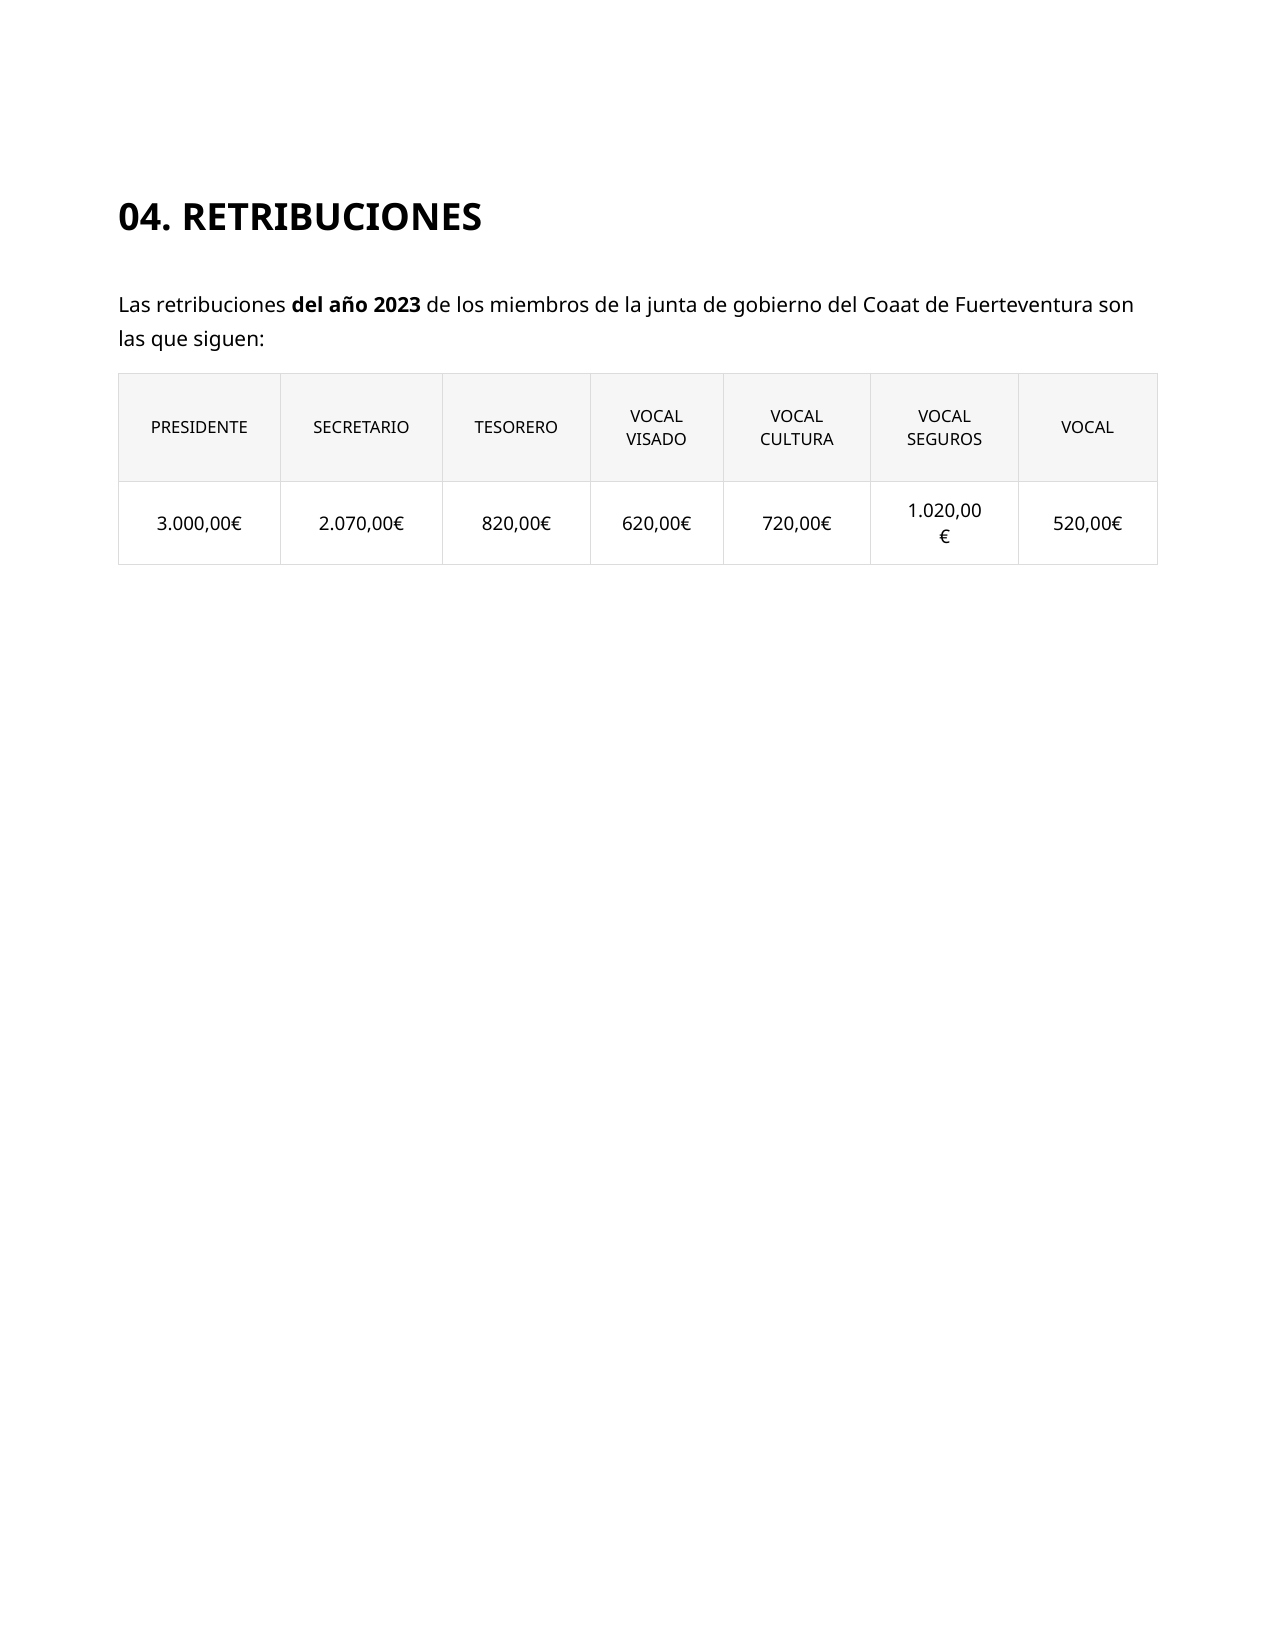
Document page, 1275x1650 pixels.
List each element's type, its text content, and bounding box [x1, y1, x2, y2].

table_header VOCAL SEGUROS [871, 374, 1018, 481]
table_header VOCAL [1019, 374, 1157, 481]
table_header VOCAL VISADO [591, 374, 723, 481]
table_cell 2.070,00€ [281, 482, 442, 564]
text Las retribuciones del año 2023 de los miembros de la junta de gobierno del Coaat de Fuerteventura son las que siguen: [118, 290, 1157, 353]
table_cell 1.020,00€ [871, 482, 1018, 564]
table_cell 3.000,00€ [119, 482, 280, 564]
table_cell 720,00€ [724, 482, 870, 564]
table_cell 520,00€ [1019, 482, 1157, 564]
table_header PRESIDENTE [119, 374, 280, 481]
table_header VOCAL CULTURA [724, 374, 870, 481]
table_cell 820,00€ [443, 482, 590, 564]
table_header TESORERO [443, 374, 590, 481]
subtitle 04. RETRIBUCIONES [118, 139, 1157, 241]
table_cell 620,00€ [591, 482, 723, 564]
table_header SECRETARIO [281, 374, 442, 481]
